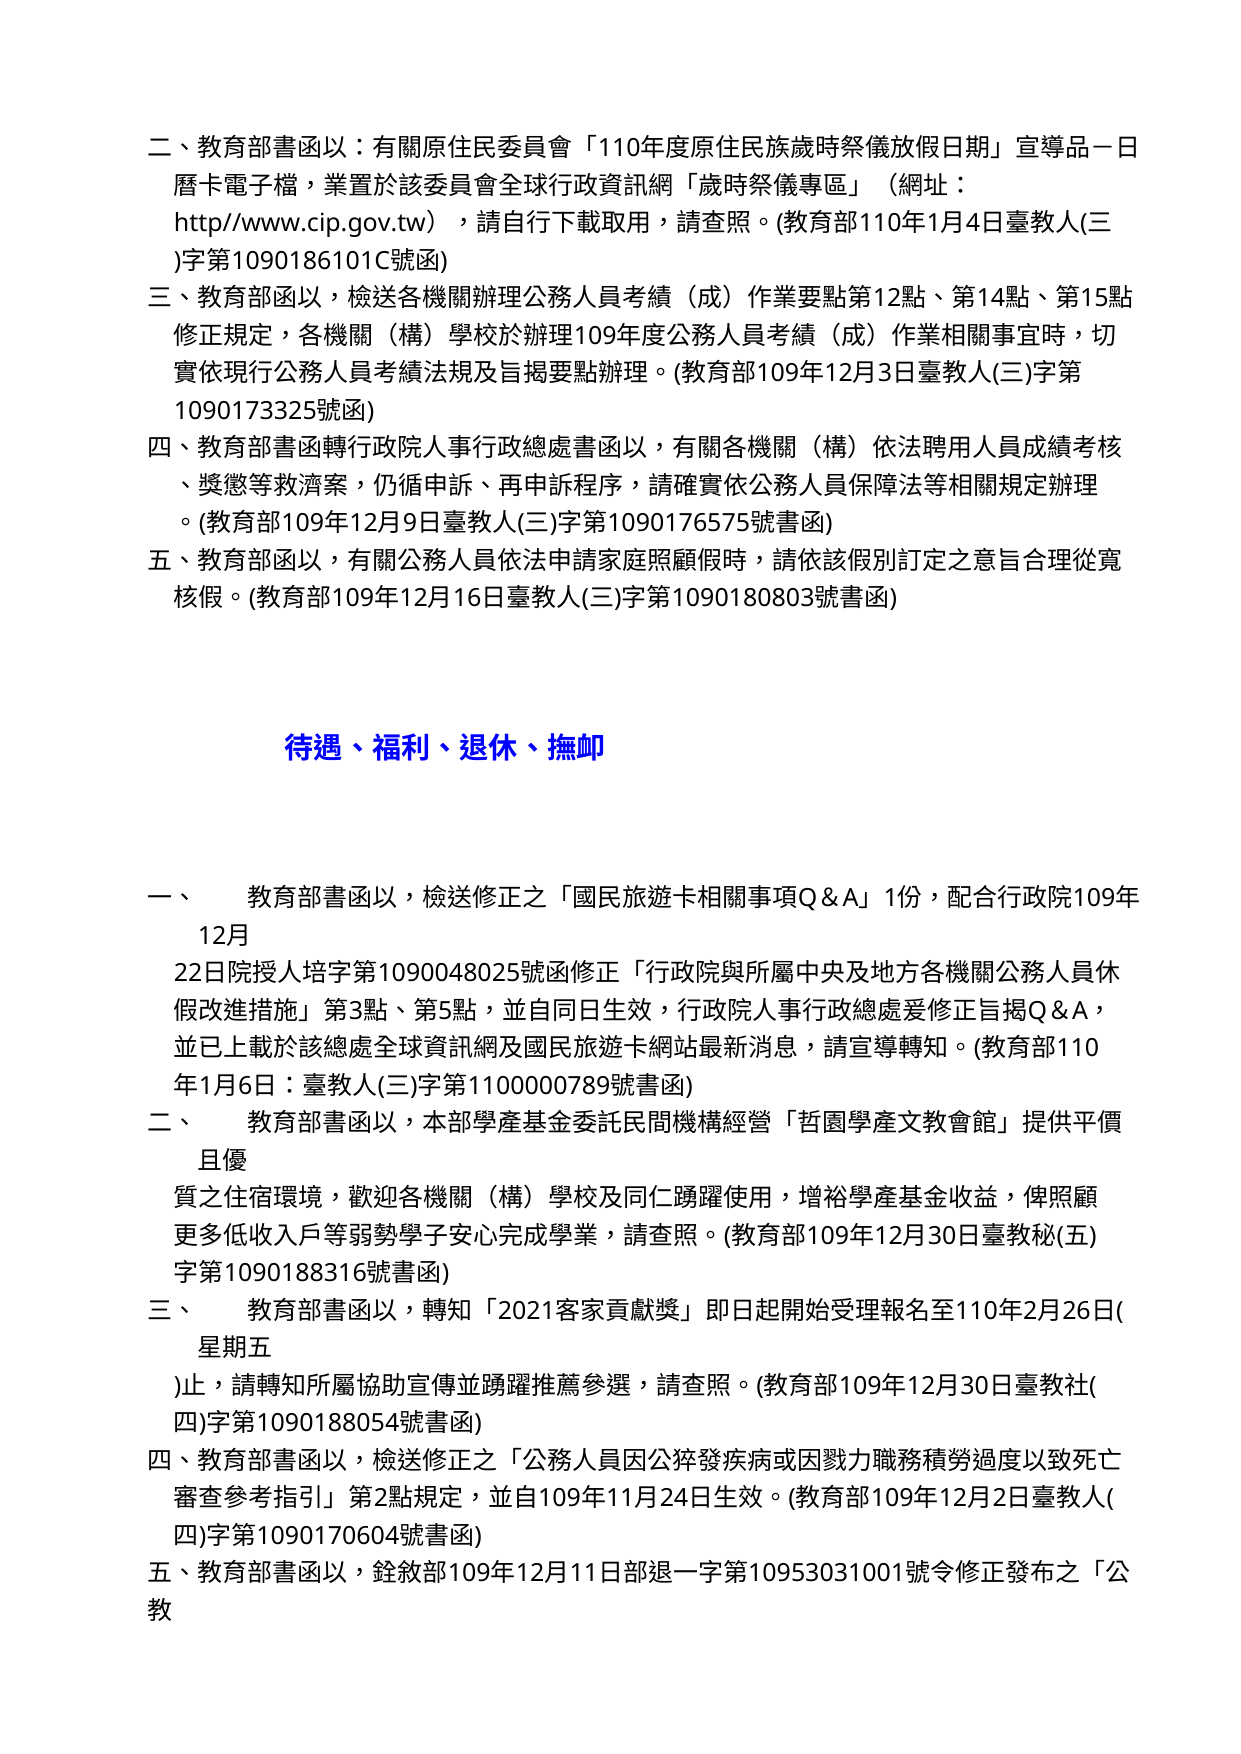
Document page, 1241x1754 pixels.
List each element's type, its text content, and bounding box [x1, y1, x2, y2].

text 實依現行公務人員考績法規及旨揭要點辦理。(教育部109年12月3日臺教人(三)字第 [148, 352, 1144, 389]
list 教育部書函以，轉知「2021客家貢獻獎」即日起開始受理報名至110年2月26日(星期五 [148, 1289, 1144, 1364]
text 。(教育部109年12月9日臺教人(三)字第1090176575號書函) [148, 502, 1144, 539]
text )止，請轉知所屬協助宣傳並踴躍推薦參選，請查照。(教育部109年12月30日臺教社( [148, 1364, 1144, 1402]
text 年1月6日：臺教人(三)字第1100000789號書函) [148, 1064, 1144, 1102]
text 四)字第1090188054號書函) [148, 1402, 1144, 1439]
text 曆卡電子檔，業置於該委員會全球行政資訊網「歲時祭儀專區」（網址： [148, 164, 1144, 202]
text 1090173325號函) [148, 389, 1144, 427]
text 審查參考指引」第2點規定，並自109年11月24日生效。(教育部109年12月2日臺教人( [148, 1477, 1144, 1514]
list 教育部書函以，檢送修正之「國民旅遊卡相關事項Q＆A」1份，配合行政院109年12月 [148, 877, 1144, 952]
text 字第1090188316號書函) [148, 1252, 1144, 1289]
list 教育部書函以，本部學產基金委託民間機構經營「哲園學產文教會館」提供平價且優 [148, 1102, 1144, 1177]
text 四、教育部書函以，檢送修正之「公務人員因公猝發疾病或因戮力職務積勞過度以致死亡 [148, 1439, 1144, 1477]
text 更多低收入戶等弱勢學子安心完成學業，請查照。(教育部109年12月30日臺教秘(五) [148, 1214, 1144, 1252]
text 待遇、福利、退休、撫卹 [160, 708, 1144, 783]
text 、獎懲等救濟案，仍循申訴、再申訴程序，請確實依公務人員保障法等相關規定辦理 [148, 464, 1144, 502]
text http//www.cip.gov.tw），請自行下載取用，請查照。(教育部110年1月4日臺教人(三 [148, 202, 1144, 239]
text 22日院授人培字第1090048025號函修正「行政院與所屬中央及地方各機關公務人員休 [148, 952, 1144, 989]
text )字第1090186101C號函) [148, 239, 1144, 277]
text 二、教育部書函以：有關原住民委員會「110年度原住民族歲時祭儀放假日期」宣導品－日 [148, 127, 1144, 164]
text 質之住宿環境，歡迎各機關（構）學校及同仁踴躍使用，增裕學產基金收益，俾照顧 [148, 1177, 1144, 1214]
text 並已上載於該總處全球資訊網及國民旅遊卡網站最新消息，請宣導轉知。(教育部110 [148, 1027, 1144, 1064]
text 假改進措施」第3點、第5點，並自同日生效，行政院人事行政總處爰修正旨揭Q＆A， [148, 989, 1144, 1027]
text 核假。(教育部109年12月16日臺教人(三)字第1090180803號書函) [148, 577, 1144, 614]
text 四)字第1090170604號書函) [148, 1514, 1144, 1552]
text 五、教育部函以，有關公務人員依法申請家庭照顧假時，請依該假別訂定之意旨合理從寬 [148, 539, 1144, 577]
text 三、教育部函以，檢送各機關辦理公務人員考績（成）作業要點第12點、第14點、第15點 [148, 277, 1144, 314]
text 修正規定，各機關（構）學校於辦理109年度公務人員考績（成）作業相關事宜時，切 [148, 314, 1144, 352]
text 四、教育部書函轉行政院人事行政總處書函以，有關各機關（構）依法聘用人員成績考核 [148, 427, 1144, 464]
text 五、教育部書函以，銓敘部109年12月11日部退一字第10953031001號令修正發布之「公教 [148, 1552, 1144, 1627]
